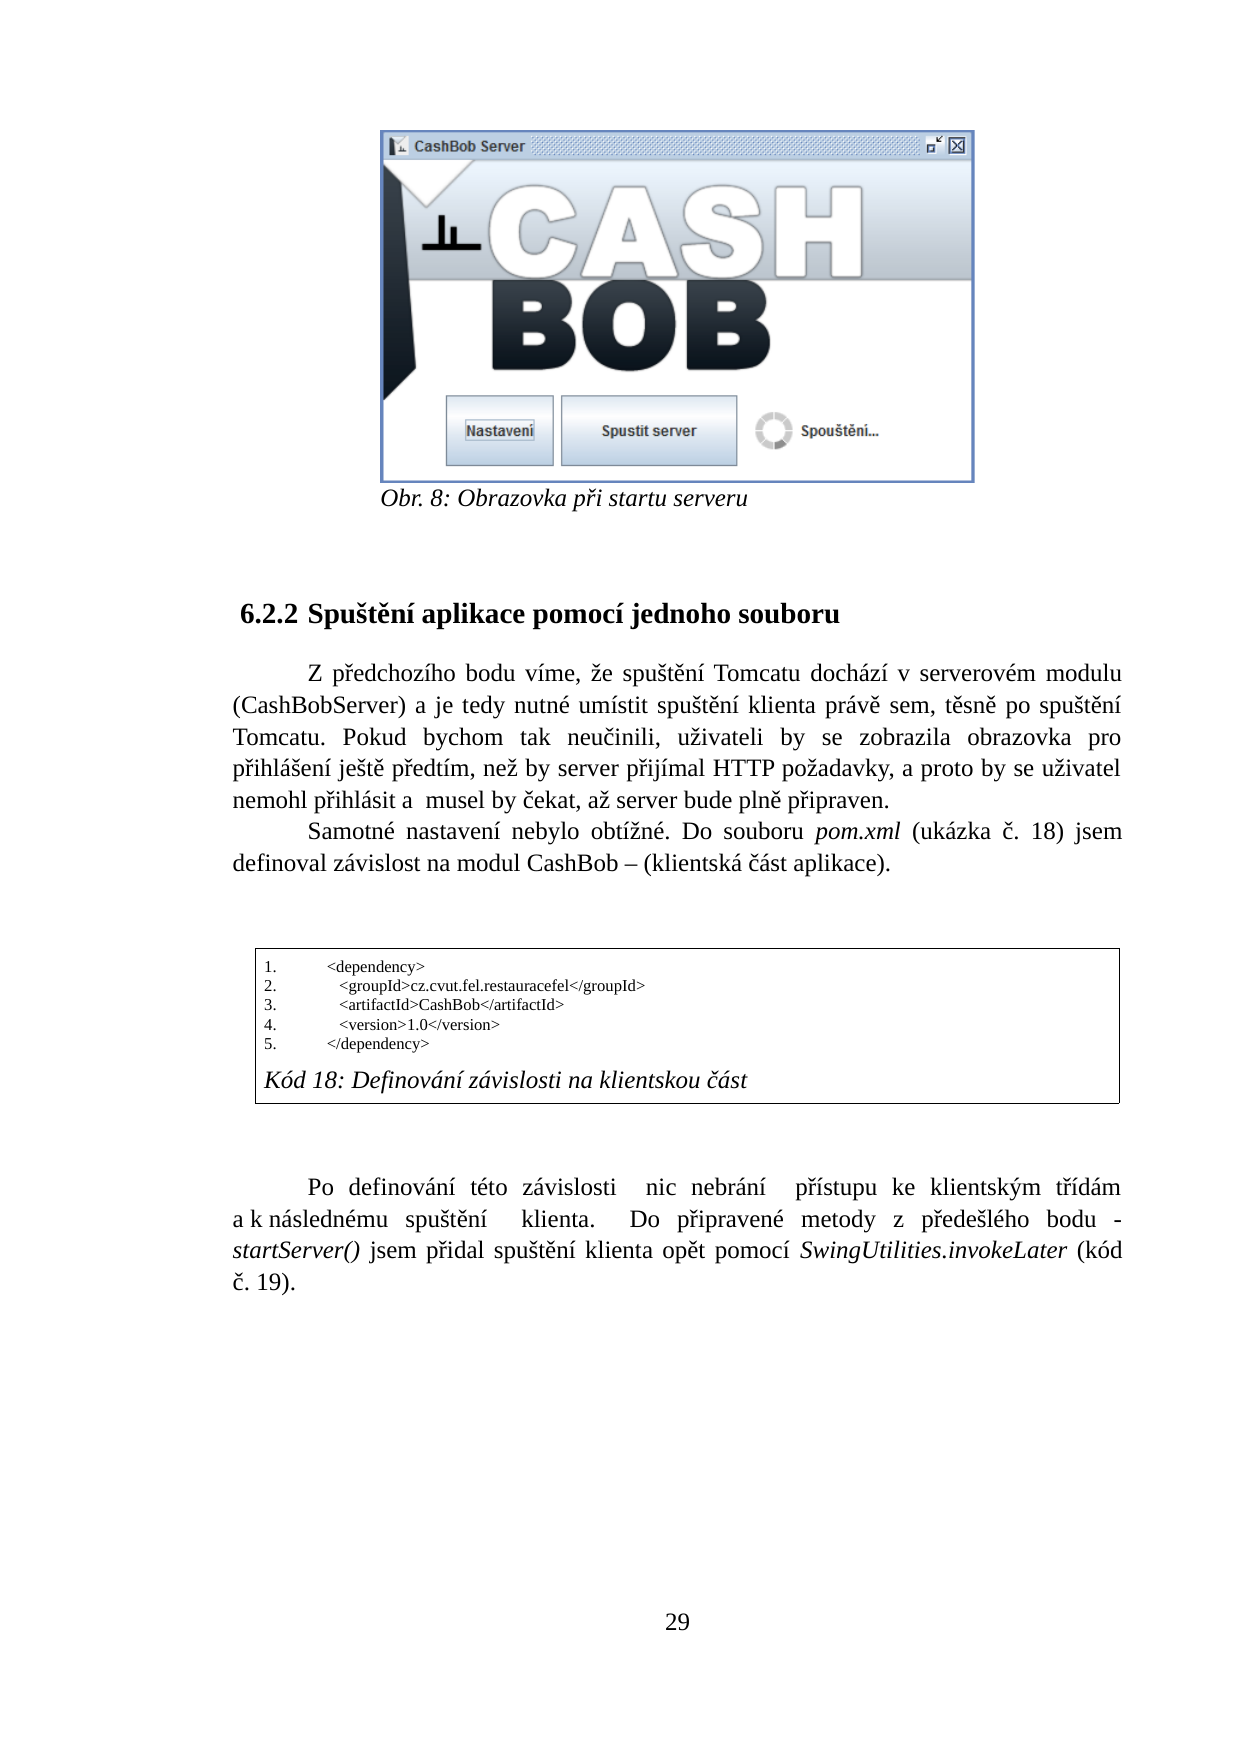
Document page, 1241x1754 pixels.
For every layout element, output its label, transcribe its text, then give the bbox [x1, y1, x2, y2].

picture [380, 130, 975, 483]
text Samotné nastavení nebylo obtížné. Do souboru pom.xml (ukázka č. 18) jsem definoval závislost na modul CashBob – (klientská část aplikace). [232, 816, 1122, 877]
list <dependency> [264, 957, 1110, 976]
subtitle Spuštění aplikace pomocí jednoho souboru [232, 596, 1122, 630]
text [256, 949, 1119, 1103]
text Kód 18: Definování závislosti na klientskou část [264, 1065, 1110, 1094]
list <artifactId>CashBob</artifactId> [264, 995, 1110, 1014]
list </dependency> [264, 1033, 1110, 1053]
text Po definování této závislosti nic nebrání přístupu ke klientským třídám a k následnému spuštění klienta. Do připravené metody z předešlého bodu - startServer() jsem přidal spuštění klienta opět pomocí SwingUtilities.invokeLater (kód č. 19). [232, 1172, 1122, 1296]
text Z předchozího bodu víme, že spuštění Tomcatu dochází v serverovém modulu (CashBobServer) a je tedy nutné umístit spuštění klienta právě sem, těsně po spuštění Tomcatu. Pokud bychom tak neučinili, uživateli by se zobrazila obrazovka pro přihlášení ještě předtím, než by server přijímal HTTP požadavky, a proto by se uživatel nemohl přihlásit a musel by čekat, až server bude plně připraven. [232, 658, 1122, 813]
list <version>1.0</version> [264, 1014, 1110, 1033]
text Obr. 8: Obrazovka při startu serveru [380, 483, 974, 512]
list <groupId>cz.cvut.fel.restauracefel</groupId> [264, 976, 1110, 995]
